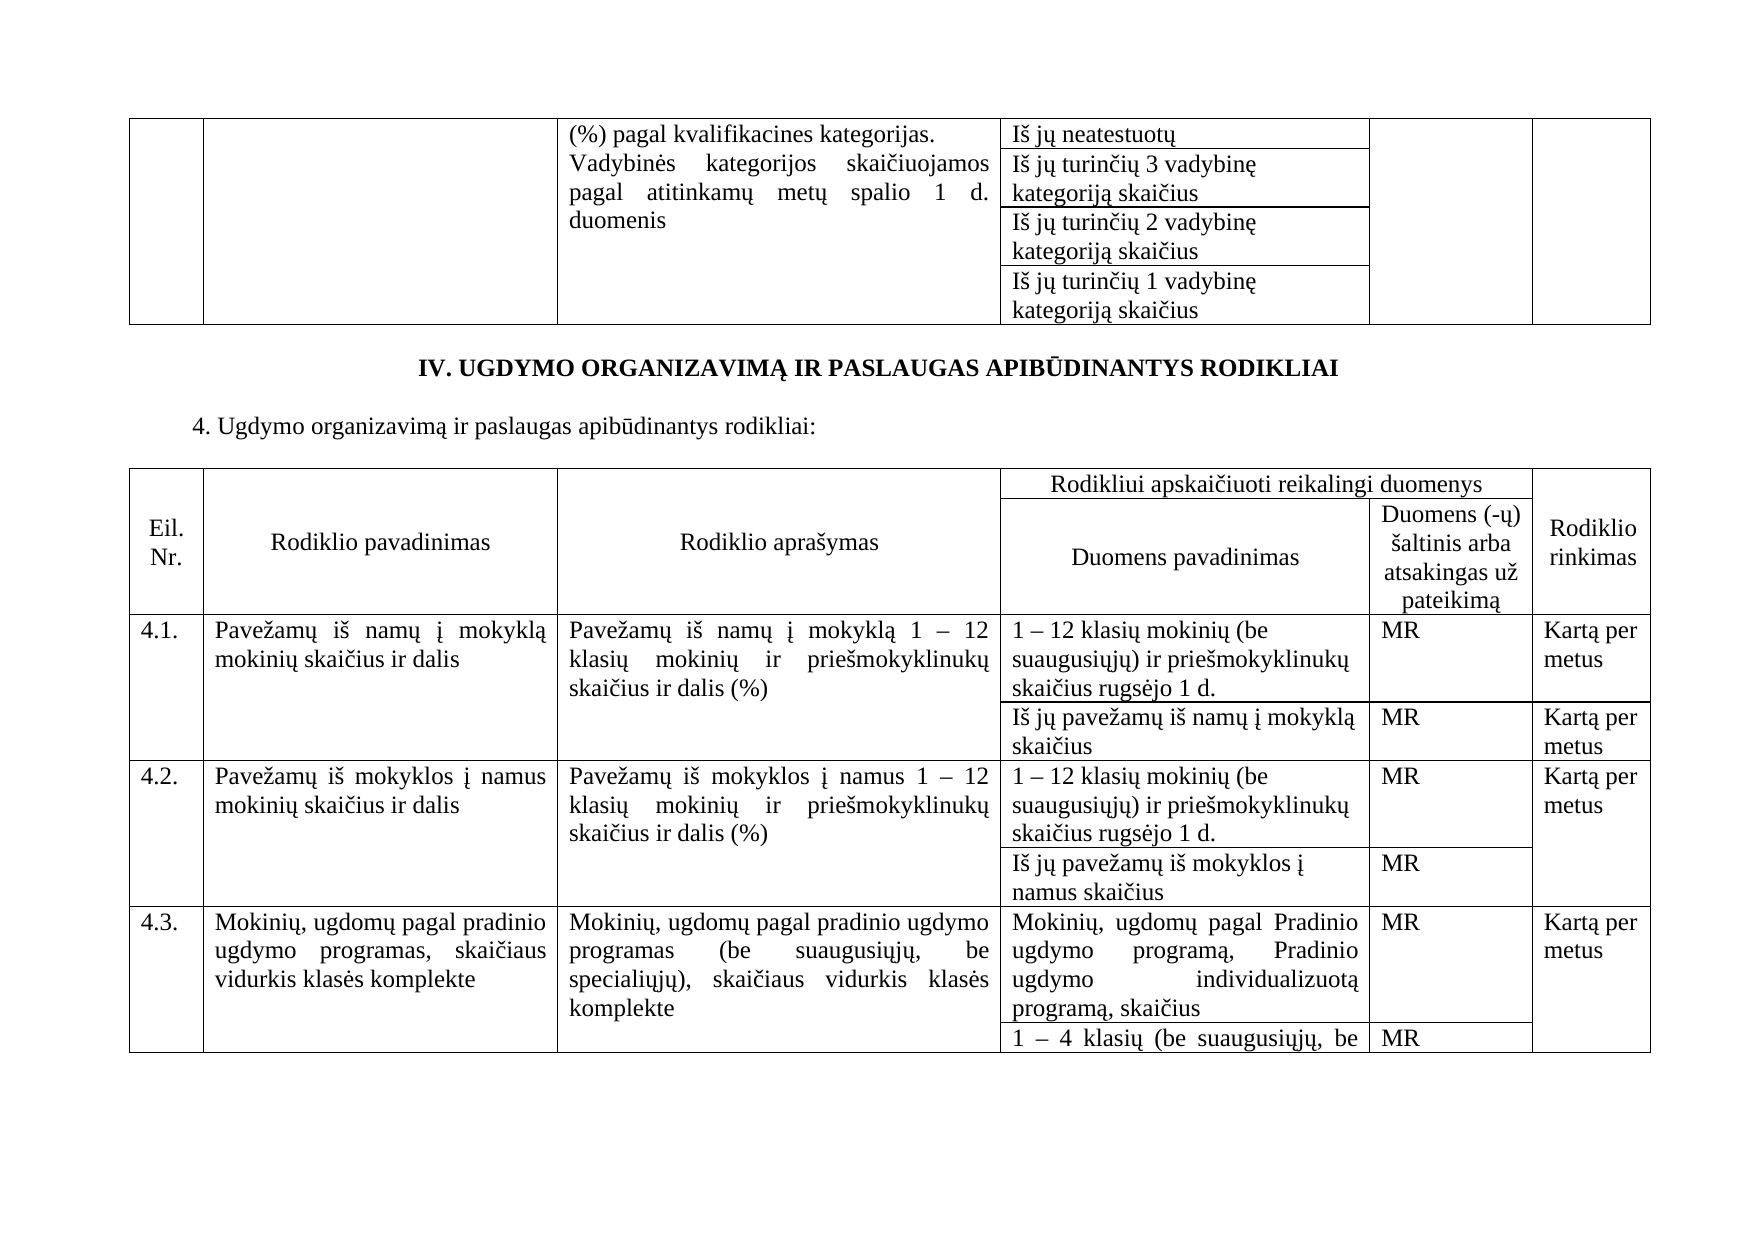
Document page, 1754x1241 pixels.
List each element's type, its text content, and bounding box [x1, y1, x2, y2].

table_cell Pavežamų iš namų į mokyklą 1 – 12 klasių mokinių ir priešmokyklinukų skaičius ir dalis (%) [558, 615, 1000, 760]
table_cell 4.3. [130, 907, 203, 1052]
table_cell MR [1370, 761, 1532, 847]
table_cell Kartą per metus [1533, 907, 1650, 1052]
table_cell Pavežamų iš mokyklos į namus mokinių skaičius ir dalis [204, 761, 557, 906]
table_cell 1 – 4 klasių (be suaugusiųjų, be [1001, 1023, 1369, 1052]
table_header Rodikliui apskaičiuoti reikalingi duomenys [1001, 469, 1532, 498]
table_cell [1370, 119, 1532, 323]
table_cell Kartą per metus [1533, 703, 1650, 760]
text 4. Ugdymo organizavimą ir paslaugas apibūdinantys rodikliai: [118, 411, 1639, 439]
table_cell (%) pagal kvalifikacines kategorijas. Vadybinės kategorijos skaičiuojamos pagal atitinkamų metų spalio 1 d. duomenis [558, 119, 1000, 323]
table_cell Kartą per metus [1533, 615, 1650, 701]
table_cell 1 – 12 klasių mokinių (be suaugusiųjų) ir priešmokyklinukų skaičius rugsėjo 1 d. [1001, 615, 1369, 701]
table_cell Kartą per metus [1533, 761, 1650, 906]
table_cell Mokinių, ugdomų pagal pradinio ugdymo programas, skaičiaus vidurkis klasės komplekte [204, 907, 557, 1052]
table_cell Iš jų pavežamų iš mokyklos į namus skaičius [1001, 848, 1369, 906]
table_cell Duomens pavadinimas [1001, 499, 1369, 614]
table_cell MR [1370, 615, 1532, 701]
table_cell Mokinių, ugdomų pagal Pradinio ugdymo programą, Pradinio ugdymo individualizuotą programą, skaičius [1001, 907, 1369, 1022]
table_cell MR [1370, 907, 1532, 1022]
table_cell [1533, 119, 1650, 323]
table_cell 4.1. [130, 615, 203, 760]
table_header Eil. Nr. [130, 469, 203, 614]
table_header Rodiklio rinkimas [1533, 469, 1650, 614]
table_cell [204, 119, 557, 323]
table_header Rodiklio aprašymas [558, 469, 1000, 614]
table_cell MR [1370, 703, 1532, 760]
table_cell [130, 119, 203, 323]
table_cell MR [1370, 848, 1532, 906]
table_cell 1 – 12 klasių mokinių (be suaugusiųjų) ir priešmokyklinukų skaičius rugsėjo 1 d. [1001, 761, 1369, 847]
table_cell Duomens (-ų) šaltinis arba atsakingas už pateikimą [1370, 499, 1532, 614]
table_cell Pavežamų iš mokyklos į namus 1 – 12 klasių mokinių ir priešmokyklinukų skaičius ir dalis (%) [558, 761, 1000, 906]
table_cell Iš jų turinčių 1 vadybinę kategoriją skaičius [1001, 266, 1369, 323]
table_cell Iš jų pavežamų iš namų į mokyklą skaičius [1001, 703, 1369, 760]
table_cell Iš jų turinčių 3 vadybinę kategoriją skaičius [1001, 149, 1369, 206]
text IV. UGDYMO ORGANIZAVIMĄ IR PASLAUGAS APIBŪDINANTYS RODIKLIAI [118, 353, 1639, 382]
table_cell MR [1370, 1023, 1532, 1052]
table_cell Iš jų turinčių 2 vadybinę kategoriją skaičius [1001, 208, 1369, 265]
table_cell 4.2. [130, 761, 203, 906]
table_header Rodiklio pavadinimas [204, 469, 557, 614]
table_cell Pavežamų iš namų į mokyklą mokinių skaičius ir dalis [204, 615, 557, 760]
table_cell Iš jų neatestuotų [1001, 119, 1369, 148]
table_cell Mokinių, ugdomų pagal pradinio ugdymo programas (be suaugusiųjų, be specialiųjų), skaičiaus vidurkis klasės komplekte [558, 907, 1000, 1052]
